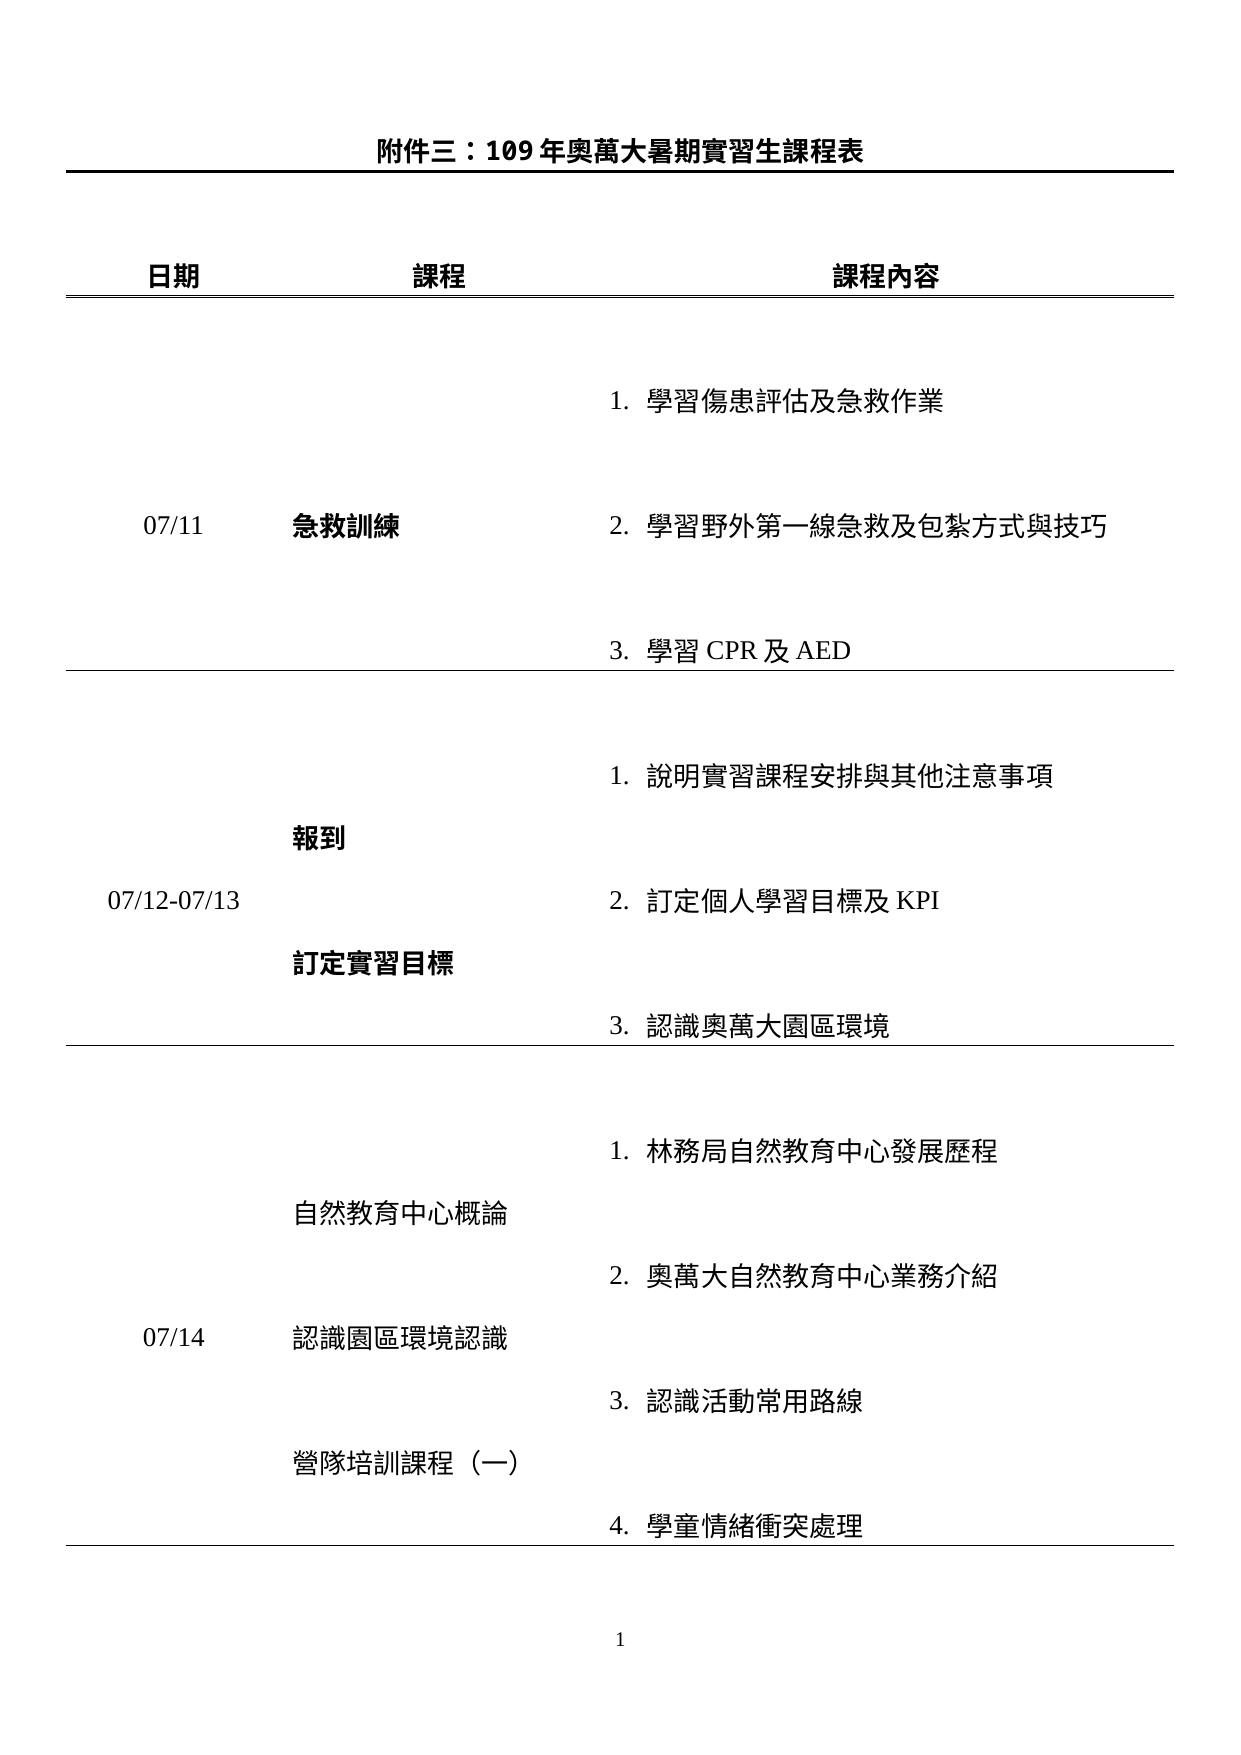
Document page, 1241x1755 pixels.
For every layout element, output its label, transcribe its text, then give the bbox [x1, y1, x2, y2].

table_cell 急救訓練 [281, 298, 598, 670]
table_header 日期 [66, 173, 281, 295]
text 附件三：109年奧萬大暑期實習生課程表 [112, 108, 1128, 170]
table_header 課程內容 [598, 173, 1174, 295]
table_cell 07/12-07/13 [66, 671, 281, 1045]
table_cell 07/14 [66, 1046, 281, 1545]
table_cell 林務局自然教育中心發展歷程 奧萬大自然教育中心業務介紹 認識活動常用路線 學童情緒衝突處理 [598, 1046, 1174, 1545]
table_header 課程 [281, 173, 598, 295]
table_cell 說明實習課程安排與其他注意事項 訂定個人學習目標及KPI 認識奧萬大園區環境 [598, 671, 1174, 1045]
table_cell 07/11 [66, 298, 281, 670]
table_cell 報到 訂定實習目標 [281, 671, 598, 1045]
table_cell 自然教育中心概論 認識園區環境認識 營隊培訓課程（一） [281, 1046, 598, 1545]
table_cell 學習傷患評估及急救作業 學習野外第一線急救及包紮方式與技巧 學習CPR及AED [598, 298, 1174, 670]
